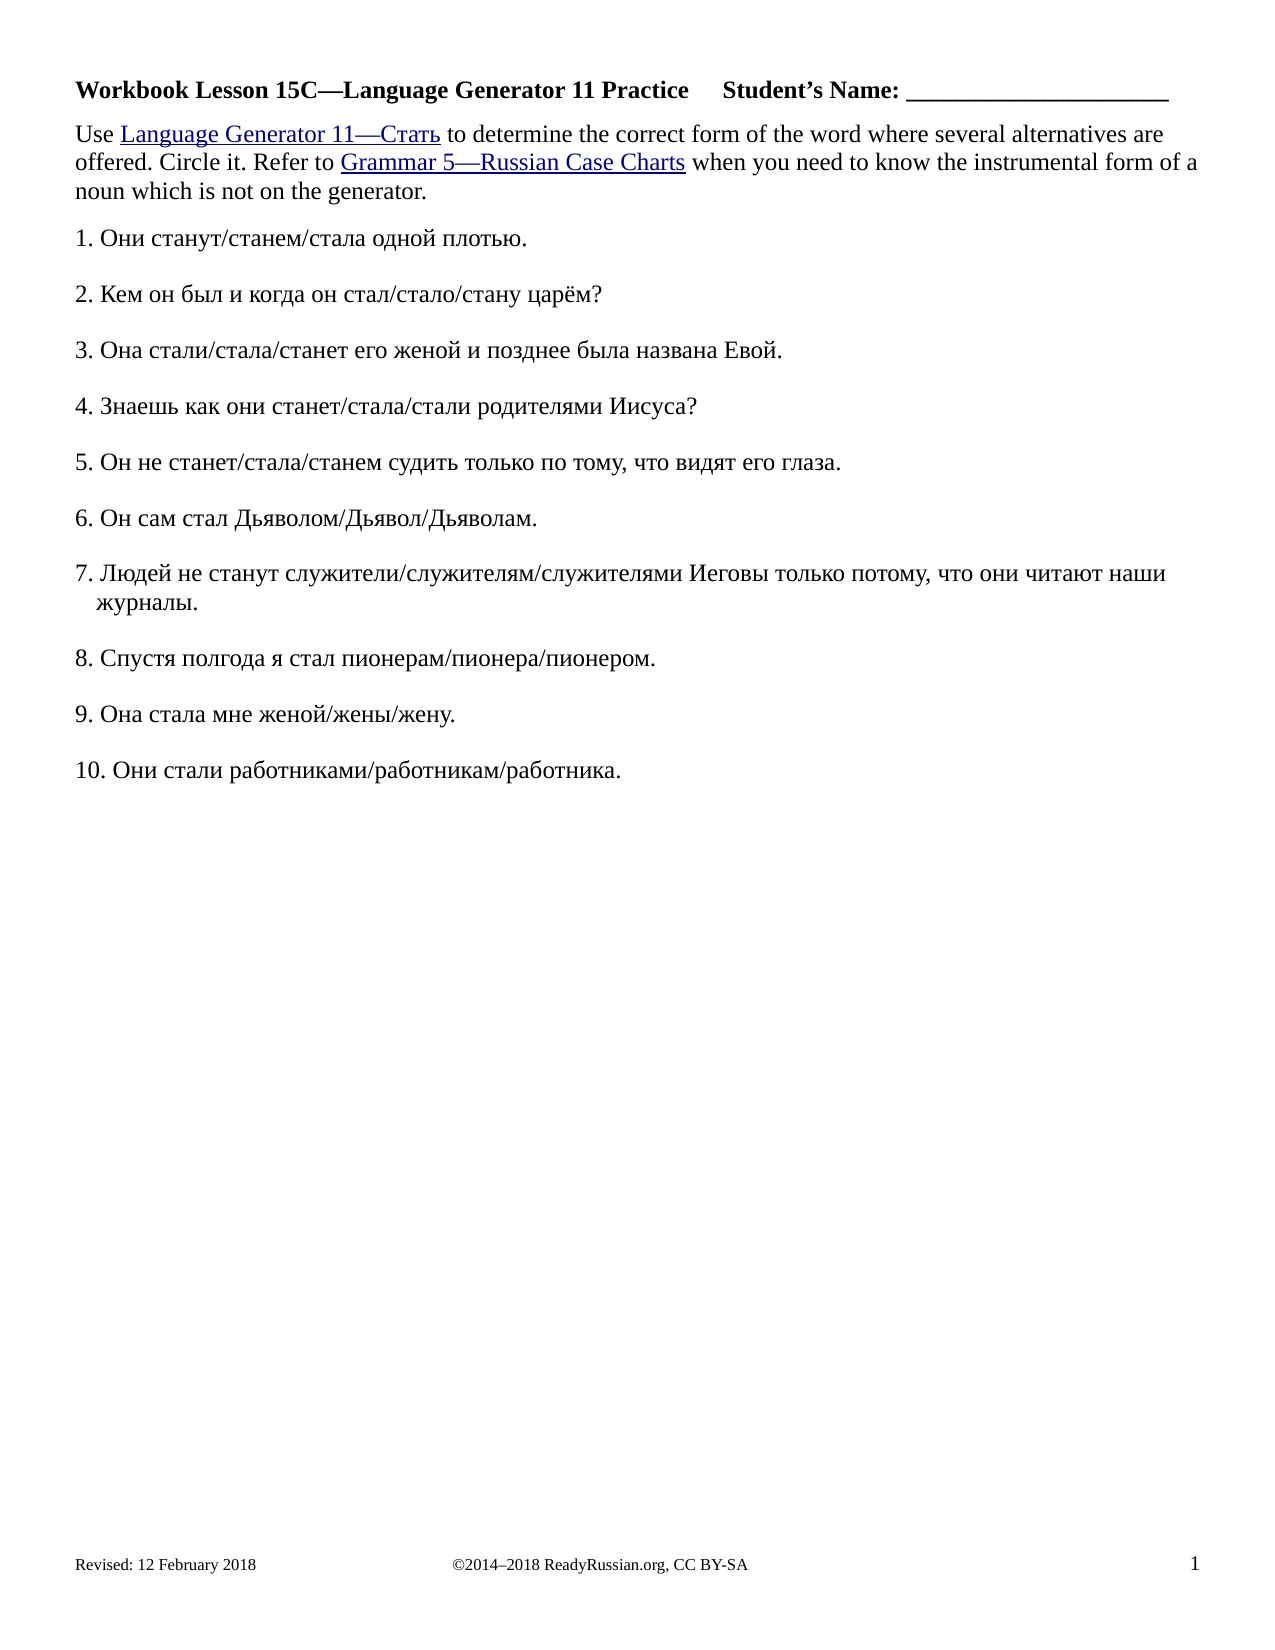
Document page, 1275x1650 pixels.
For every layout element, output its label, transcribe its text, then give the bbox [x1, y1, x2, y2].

text 10. Они стали работниками/работникам/работника. [75, 755, 1200, 783]
text 4. Знаешь как они станет/стала/стали родителями Иисуса? [75, 391, 1200, 420]
table_header Workbook Lesson 15C—Language Generator 11 Practice [75, 75, 722, 104]
table_header Student’s Name: _____________________ [723, 75, 1201, 104]
text 7. Людей не станут служители/служителям/служителями Иеговы только потому, что они читают наши журналы. [75, 558, 1200, 616]
text 5. Он не станет/стала/станем судить только по тому, что видят его глаза. [75, 447, 1200, 476]
text 9. Она стала мне женой/жены/жену. [75, 699, 1200, 728]
text 6. Он сам стал Дьяволом/Дьявол/Дьяволам. [75, 503, 1200, 531]
text Use Language Generator 11—Стать to determine the correct form of the word where several alternatives are offered. Circle it. Refer to Grammar 5—Russian Case Charts when you need to know the instrumental form of a noun which is not on the generator. [75, 119, 1200, 205]
text 3. Она стали/стала/станет его женой и позднее была названа Евой. [75, 335, 1200, 364]
text 1. Они станут/станем/стала одной плотью. [75, 223, 1200, 252]
text 2. Кем он был и когда он стал/стало/стану царём? [75, 279, 1200, 308]
text 8. Спустя полгода я стал пионерам/пионера/пионером. [75, 643, 1200, 672]
